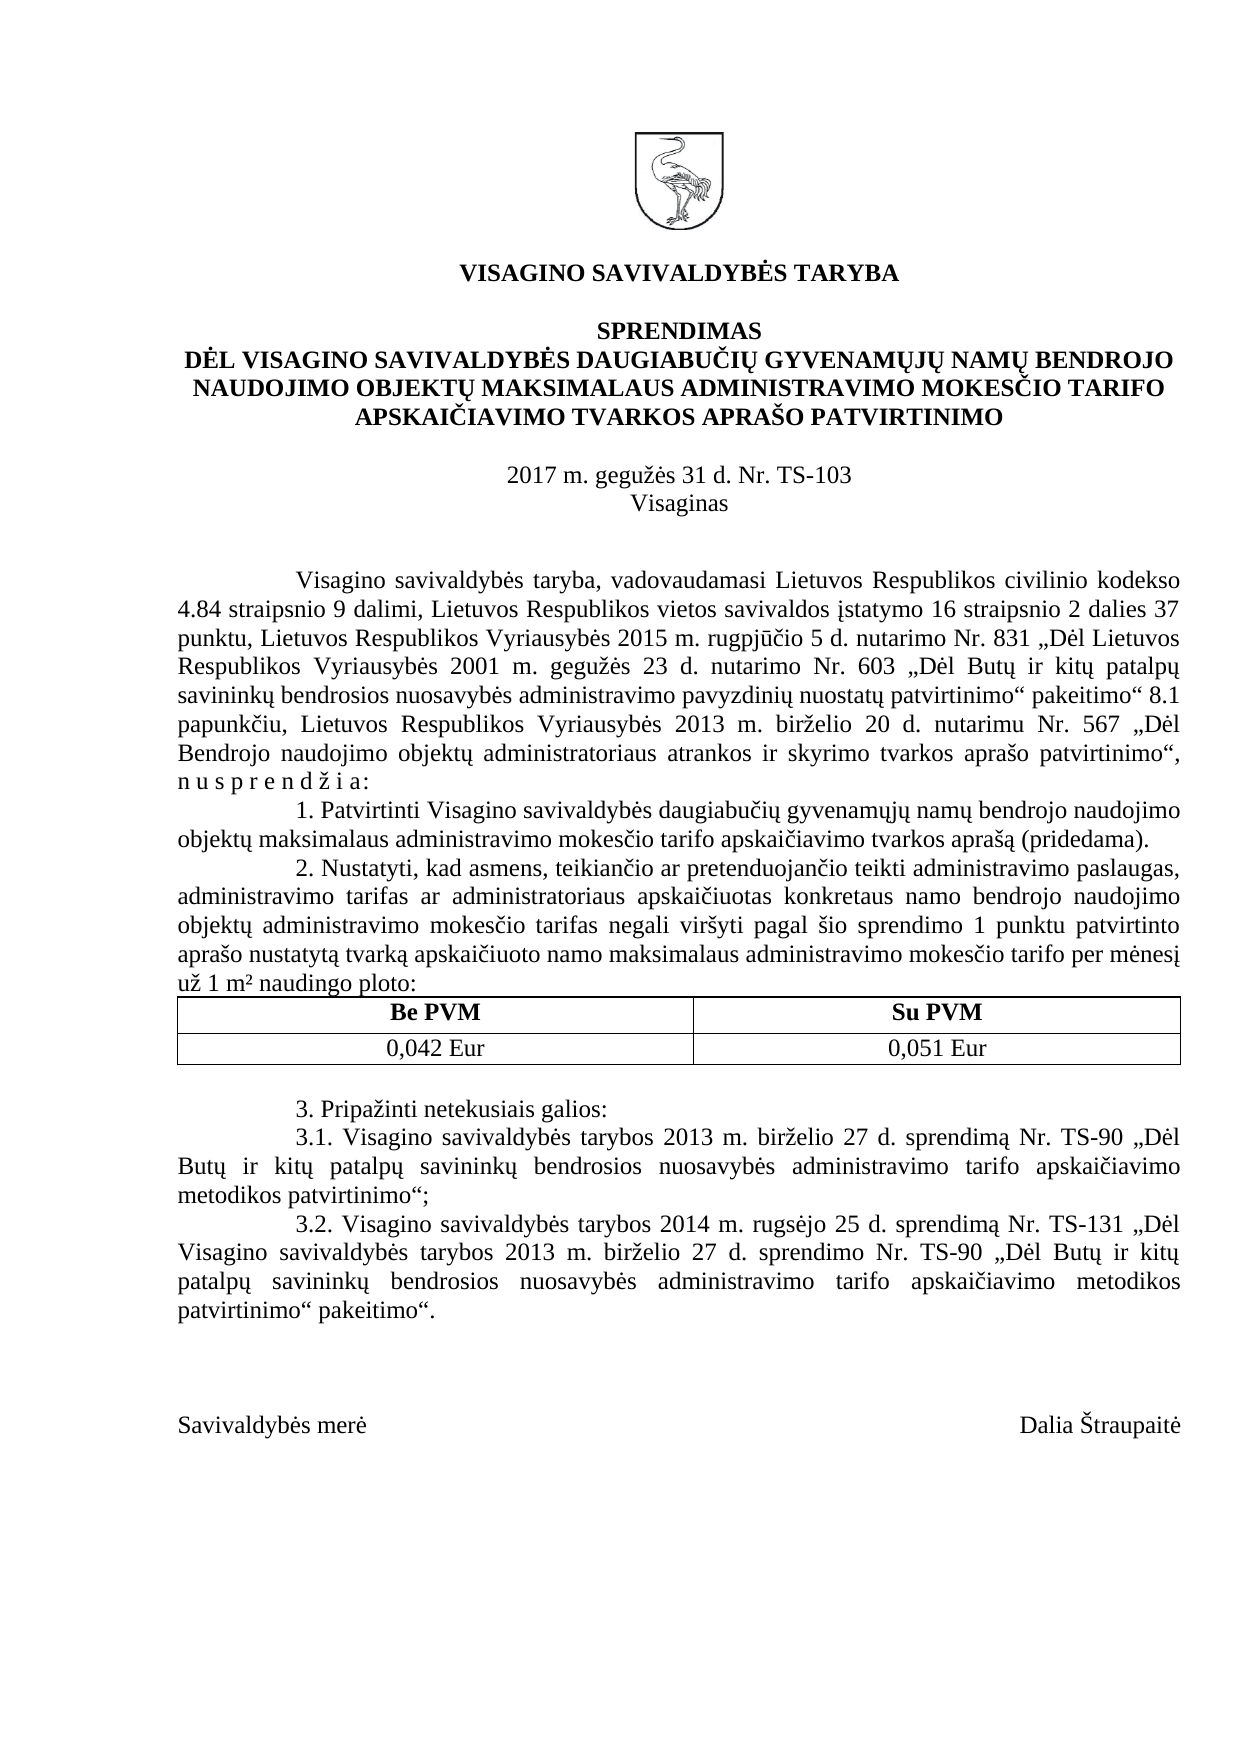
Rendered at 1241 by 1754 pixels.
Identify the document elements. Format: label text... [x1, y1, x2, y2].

text Savivaldybės merė Dalia Štraupaitė [177, 1410, 1181, 1439]
text Visagino savivaldybės taryba, vadovaudamasi Lietuvos Respublikos civilinio kodekso 4.84 straipsnio 9 dalimi, Lietuvos Respublikos vietos savivaldos įstatymo 16 straipsnio 2 dalies 37 punktu, Lietuvos Respublikos Vyriausybės 2015 m. rugpjūčio 5 d. nutarimo Nr. 831 „Dėl Lietuvos Respublikos Vyriausybės 2001 m. gegužės 23 d. nutarimo Nr. 603 „Dėl Butų ir kitų patalpų savininkų bendrosios nuosavybės administravimo pavyzdinių nuostatų patvirtinimo“ pakeitimo“ 8.1 papunkčiu, Lietuvos Respublikos Vyriausybės 2013 m. birželio 20 d. nutarimu Nr. 567 „Dėl Bendrojo naudojimo objektų administratoriaus atrankos ir skyrimo tvarkos aprašo patvirtinimo“, nusprendžia: [177, 565, 1181, 795]
text 2. Nustatyti, kad asmens, teikiančio ar pretenduojančio teikti administravimo paslaugas, administravimo tarifas ar administratoriaus apskaičiuotas konkretaus namo bendrojo naudojimo objektų administravimo mokesčio tarifas negali viršyti pagal šio sprendimo 1 punktu patvirtinto aprašo nustatytą tvarką apskaičiuoto namo maksimalaus administravimo mokesčio tarifo per mėnesį už 1 m² naudingo ploto: [177, 853, 1181, 996]
table_header Su PVM [694, 998, 1180, 1032]
text DĖL Visagino savivaldybės DAUGIABUČIŲ GYVENAMŲJŲ NAMŲ BENDROJO NAUDOJIMO OBJEKTŲ MAKSIMALAUS ADMINISTRAVIMO MOKESČIO TARIFO APSKAIČIAVIMO TVARKOS APRAŠO PATVIRTINIMO [177, 345, 1181, 431]
text 3.2. Visagino savivaldybės tarybos 2014 m. rugsėjo 25 d. sprendimą Nr. TS-131 „Dėl Visagino savivaldybės tarybos 2013 m. birželio 27 d. sprendimo Nr. TS-90 „Dėl Butų ir kitų patalpų savininkų bendrosios nuosavybės administravimo tarifo apskaičiavimo metodikos patvirtinimo“ pakeitimo“. [177, 1209, 1181, 1324]
table_header Be PVM [178, 998, 693, 1032]
text 1. Patvirtinti Visagino savivaldybės daugiabučių gyvenamųjų namų bendrojo naudojimo objektų maksimalaus administravimo mokesčio tarifo apskaičiavimo tvarkos aprašą (pridedama). [177, 795, 1181, 853]
text 3.1. Visagino savivaldybės tarybos 2013 m. birželio 27 d. sprendimą Nr. TS-90 „Dėl Butų ir kitų patalpų savininkų bendrosios nuosavybės administravimo tarifo apskaičiavimo metodikos patvirtinimo“; [177, 1122, 1181, 1209]
text 3. Pripažinti netekusiais galios: [177, 1094, 1181, 1122]
table_cell 0,051 Eur [694, 1034, 1180, 1064]
text Visaginas [177, 488, 1181, 517]
text visagino savivaldybės taryba [177, 258, 1181, 287]
text SPRENDIMAS [177, 316, 1181, 345]
table_cell 0,042 Eur [178, 1034, 693, 1064]
text 2017 m. gegužės 31 d. Nr. TS-103 [177, 460, 1181, 488]
